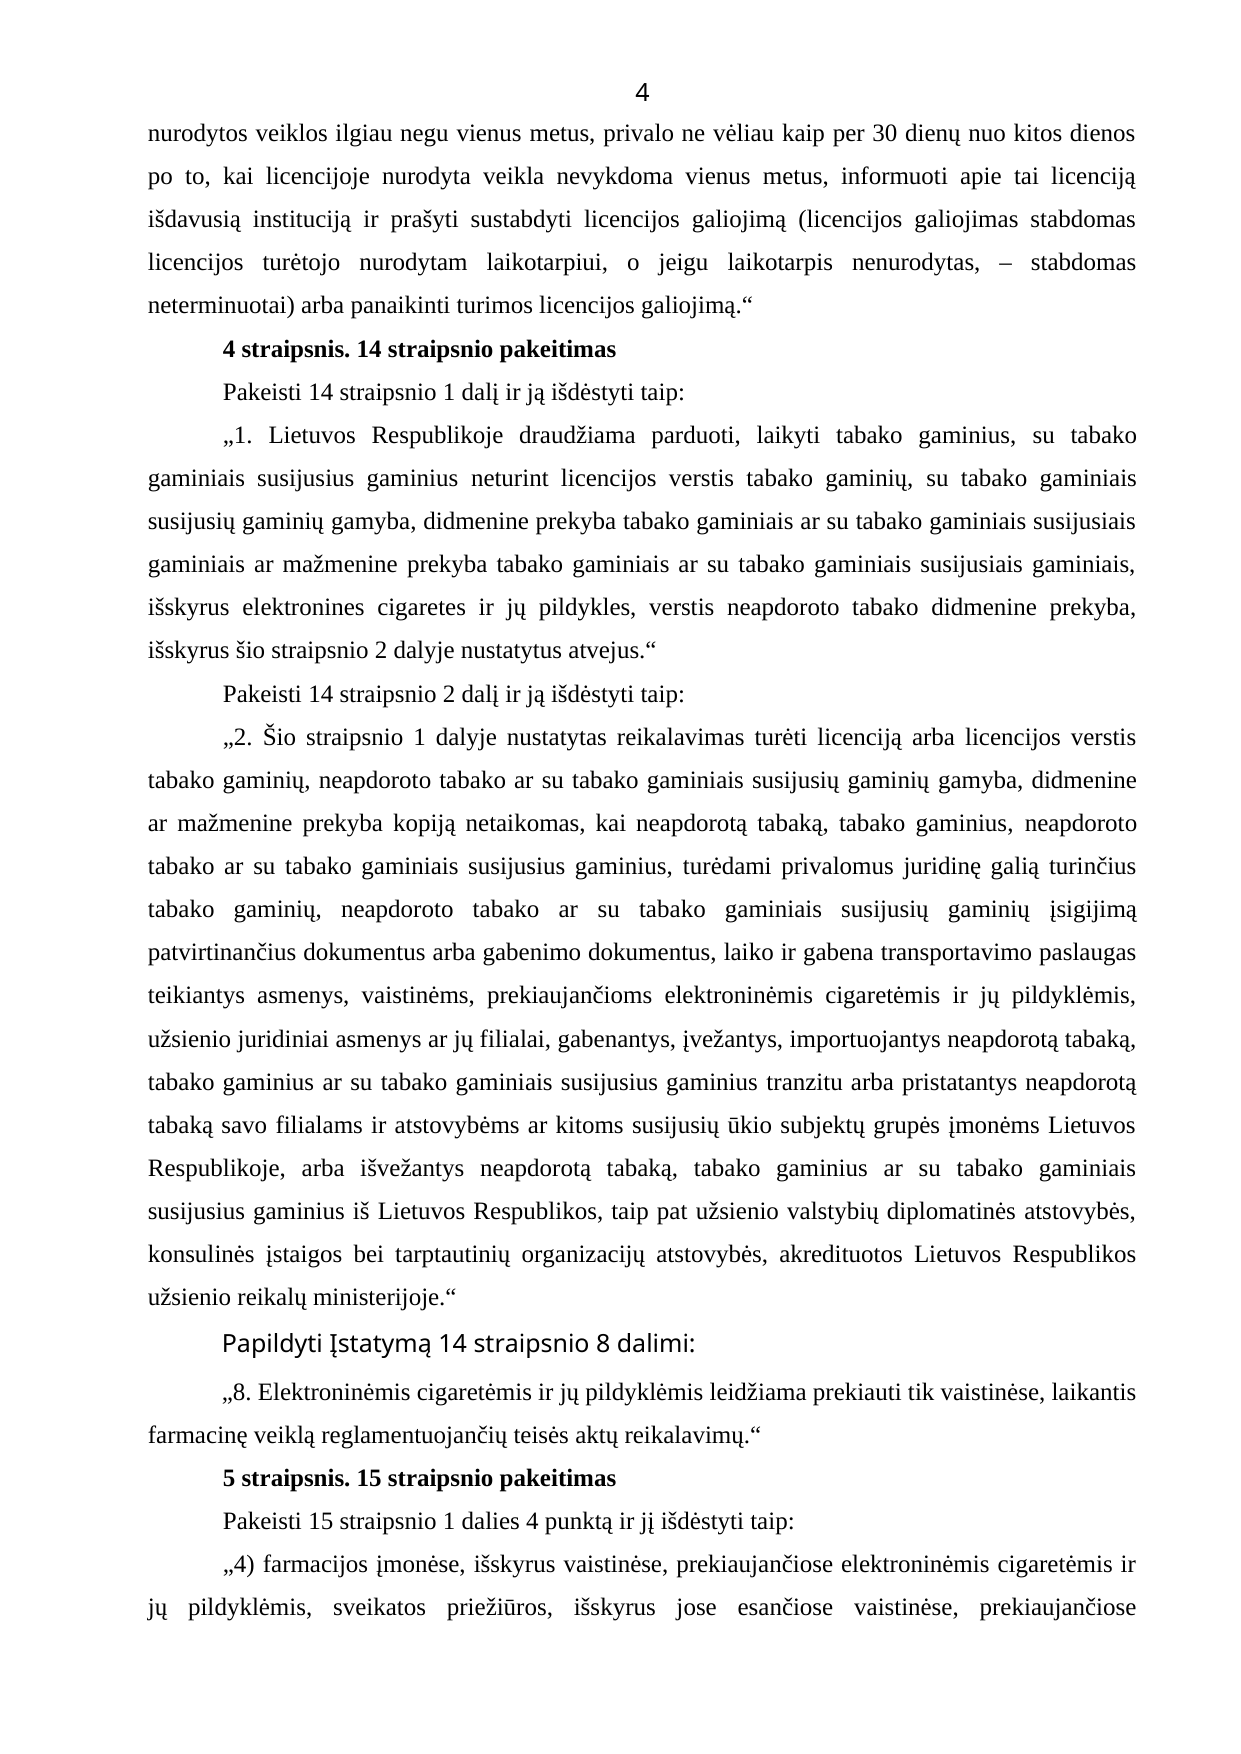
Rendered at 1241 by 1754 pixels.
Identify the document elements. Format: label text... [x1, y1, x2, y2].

text „2. Šio straipsnio 1 dalyje nustatytas reikalavimas turėti licenciją arba licencijos verstis tabako gaminių, neapdoroto tabako ar su tabako gaminiais susijusių gaminių gamyba, didmenine ar mažmenine prekyba kopiją netaikomas, kai neapdorotą tabaką, tabako gaminius, neapdoroto tabako ar su tabako gaminiais susijusius gaminius, turėdami privalomus juridinę galią turinčius tabako gaminių, neapdoroto tabako ar su tabako gaminiais susijusių gaminių įsigijimą patvirtinančius dokumentus arba gabenimo dokumentus, laiko ir gabena transportavimo paslaugas teikiantys asmenys, vaistinėms, prekiaujančioms elektroninėmis cigaretėmis ir jų pildyklėmis, užsienio juridiniai asmenys ar jų filialai, gabenantys, įvežantys, importuojantys neapdorotą tabaką, tabako gaminius ar su tabako gaminiais susijusius gaminius tranzitu arba pristatantys neapdorotą tabaką savo filialams ir atstovybėms ar kitoms susijusių ūkio subjektų grupės įmonėms Lietuvos Respublikoje, arba išvežantys neapdorotą tabaką, tabako gaminius ar su tabako gaminiais susijusius gaminius iš Lietuvos Respublikos, taip pat užsienio valstybių diplomatinės atstovybės, konsulinės įstaigos bei tarptautinių organizacijų atstovybės, akredituotos Lietuvos Respublikos užsienio reikalų ministerijoje.“ [148, 722, 1137, 1311]
text Papildyti Įstatymą 14 straipsnio 8 dalimi: [148, 1326, 1137, 1360]
text „4) farmacijos įmonėse, išskyrus vaistinėse, prekiaujančiose elektroninėmis cigaretėmis ir jų pildyklėmis, sveikatos priežiūros, išskyrus jose esančiose vaistinėse, prekiaujančiose [148, 1549, 1137, 1621]
text Pakeisti 14 straipsnio 2 dalį ir ją išdėstyti taip: [148, 679, 1137, 707]
text Pakeisti 14 straipsnio 1 dalį ir ją išdėstyti taip: [148, 377, 1137, 406]
text 5 straipsnis. 15 straipsnio pakeitimas [148, 1463, 1137, 1492]
text Pakeisti 15 straipsnio 1 dalies 4 punktą ir jį išdėstyti taip: [148, 1506, 1137, 1535]
text 4 straipsnis. 14 straipsnio pakeitimas [148, 334, 1137, 362]
text „8. Elektroninėmis cigaretėmis ir jų pildyklėmis leidžiama prekiauti tik vaistinėse, laikantis farmacinę veiklą reglamentuojančių teisės aktų reikalavimų.“ [148, 1377, 1137, 1448]
text nurodytos veiklos ilgiau negu vienus metus, privalo ne vėliau kaip per 30 dienų nuo kitos dienos po to, kai licencijoje nurodyta veikla nevykdoma vienus metus, informuoti apie tai licenciją išdavusią instituciją ir prašyti sustabdyti licencijos galiojimą (licencijos galiojimas stabdomas licencijos turėtojo nurodytam laikotarpiui, o jeigu laikotarpis nenurodytas, – stabdomas neterminuotai) arba panaikinti turimos licencijos galiojimą.“ [148, 118, 1137, 319]
text „1. Lietuvos Respublikoje draudžiama parduoti, laikyti tabako gaminius, su tabako gaminiais susijusius gaminius neturint licencijos verstis tabako gaminių, su tabako gaminiais susijusių gaminių gamyba, didmenine prekyba tabako gaminiais ar su tabako gaminiais susijusiais gaminiais ar mažmenine prekyba tabako gaminiais ar su tabako gaminiais susijusiais gaminiais, išskyrus elektronines cigaretes ir jų pildykles, verstis neapdoroto tabako didmenine prekyba, išskyrus šio straipsnio 2 dalyje nustatytus atvejus.“ [148, 420, 1137, 664]
